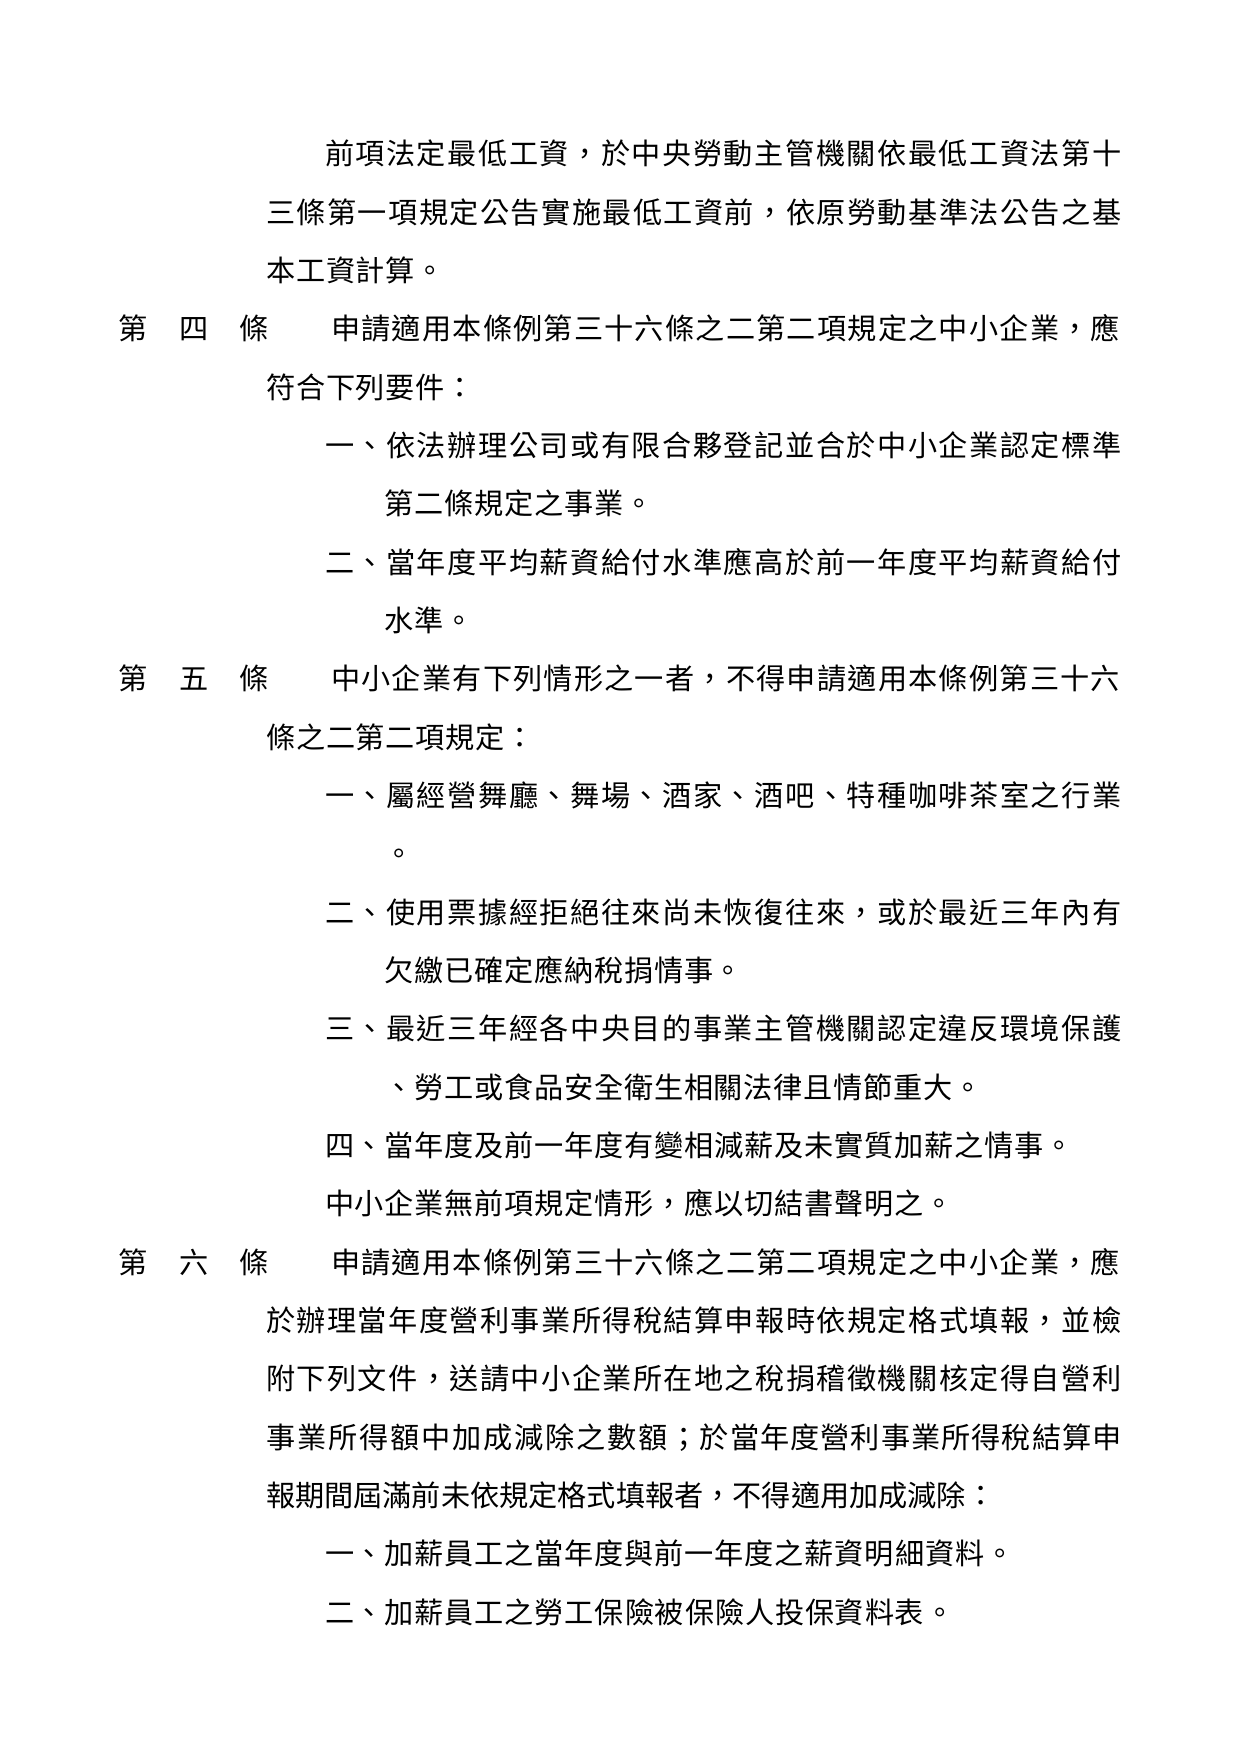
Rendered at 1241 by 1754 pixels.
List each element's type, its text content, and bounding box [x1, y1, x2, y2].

text 二、加薪員工之勞工保險被保險人投保資料表。 [325, 1576, 1122, 1635]
text 一、加薪員工之當年度與前一年度之薪資明細資料。 [325, 1518, 1122, 1576]
text 一、依法辦理公司或有限合夥登記並合於中小企業認定標準第二條規定之事業。 [325, 410, 1122, 526]
text 第 四 條 申請適用本條例第三十六條之二第二項規定之中小企業，應符合下列要件： [118, 293, 1122, 410]
text 二、使用票據經拒絕往來尚未恢復往來，或於最近三年內有欠繳已確定應納稅捐情事。 [325, 876, 1122, 993]
text 中小企業無前項規定情形，應以切結書聲明之。 [325, 1168, 1122, 1226]
text 第 五 條 中小企業有下列情形之一者，不得申請適用本條例第三十六條之二第二項規定： [118, 643, 1122, 760]
text 二、當年度平均薪資給付水準應高於前一年度平均薪資給付水準。 [325, 526, 1122, 643]
text 前項法定最低工資，於中央勞動主管機關依最低工資法第十三條第一項規定公告實施最低工資前，依原勞動基準法公告之基本工資計算。 [266, 118, 1122, 293]
text 第 六 條 申請適用本條例第三十六條之二第二項規定之中小企業，應於辦理當年度營利事業所得稅結算申報時依規定格式填報，並檢附下列文件，送請中小企業所在地之稅捐稽徵機關核定得自營利事業所得額中加成減除之數額；於當年度營利事業所得稅結算申報期間屆滿前未依規定格式填報者，不得適用加成減除： [118, 1226, 1122, 1518]
text 三、最近三年經各中央目的事業主管機關認定違反環境保護、勞工或食品安全衛生相關法律且情節重大。 [325, 993, 1122, 1110]
text 四、當年度及前一年度有變相減薪及未實質加薪之情事。 [325, 1110, 1122, 1168]
text 一、屬經營舞廳、舞場、酒家、酒吧、特種咖啡茶室之行業。 [325, 760, 1122, 876]
